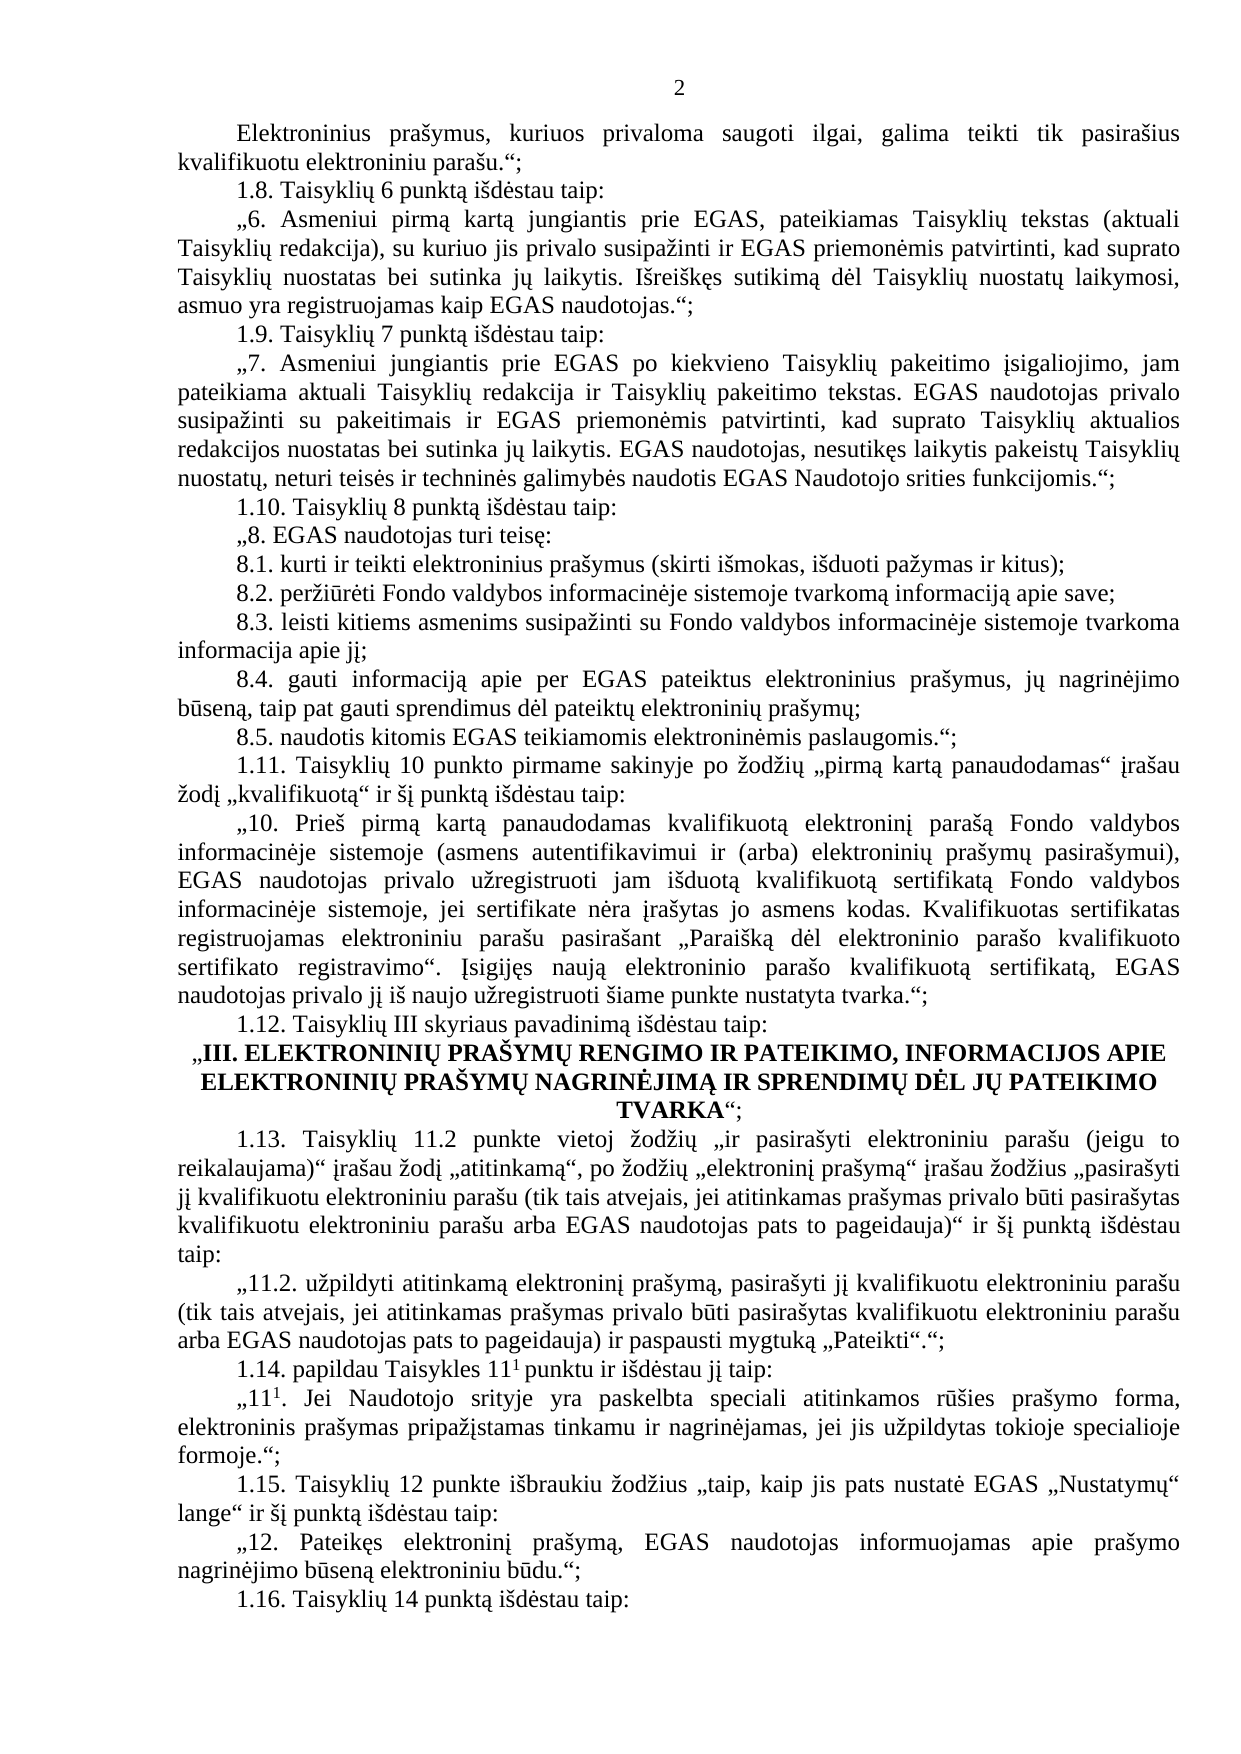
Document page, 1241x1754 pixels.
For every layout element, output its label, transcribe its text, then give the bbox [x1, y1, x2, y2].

text 1.11. Taisyklių 10 punkto pirmame sakinyje po žodžių „pirmą kartą panaudodamas“ įrašau žodį „kvalifikuotą“ ir šį punktą išdėstau taip: [177, 751, 1181, 808]
text „111. Jei Naudotojo srityje yra paskelbta speciali atitinkamos rūšies prašymo forma, elektroninis prašymas pripažįstamas tinkamu ir nagrinėjamas, jei jis užpildytas tokioje specialioje formoje.“; [177, 1383, 1181, 1469]
text 8.2. peržiūrėti Fondo valdybos informacinėje sistemoje tvarkomą informaciją apie save; [177, 578, 1181, 607]
text „6. Asmeniui pirmą kartą jungiantis prie EGAS, pateikiamas Taisyklių tekstas (aktuali Taisyklių redakcija), su kuriuo jis privalo susipažinti ir EGAS priemonėmis patvirtinti, kad suprato Taisyklių nuostatas bei sutinka jų laikytis. Išreiškęs sutikimą dėl Taisyklių nuostatų laikymosi, asmuo yra registruojamas kaip EGAS naudotojas.“; [177, 204, 1181, 319]
text 8.3. leisti kitiems asmenims susipažinti su Fondo valdybos informacinėje sistemoje tvarkoma informacija apie jį; [177, 607, 1181, 664]
text 1.14. papildau Taisykles 111 punktu ir išdėstau jį taip: [177, 1354, 1181, 1383]
text 8.5. naudotis kitomis EGAS teikiamomis elektroninėmis paslaugomis.“; [177, 722, 1181, 751]
text 8.1. kurti ir teikti elektroninius prašymus (skirti išmokas, išduoti pažymas ir kitus); [177, 549, 1181, 578]
text 8.4. gauti informaciją apie per EGAS pateiktus elektroninius prašymus, jų nagrinėjimo būseną, taip pat gauti sprendimus dėl pateiktų elektroninių prašymų; [177, 664, 1181, 722]
text 1.16. Taisyklių 14 punktą išdėstau taip: [177, 1584, 1181, 1613]
text 1.9. Taisyklių 7 punktą išdėstau taip: [177, 319, 1181, 348]
text „11.2. užpildyti atitinkamą elektroninį prašymą, pasirašyti jį kvalifikuotu elektroniniu parašu (tik tais atvejais, jei atitinkamas prašymas privalo būti pasirašytas kvalifikuotu elektroniniu parašu arba EGAS naudotojas pats to pageidauja) ir paspausti mygtuką „Pateikti“.“; [177, 1268, 1181, 1354]
text Elektroninius prašymus, kuriuos privaloma saugoti ilgai, galima teikti tik pasirašius kvalifikuotu elektroniniu parašu.“; [177, 118, 1181, 176]
text „7. Asmeniui jungiantis prie EGAS po kiekvieno Taisyklių pakeitimo įsigaliojimo, jam pateikiama aktuali Taisyklių redakcija ir Taisyklių pakeitimo tekstas. EGAS naudotojas privalo susipažinti su pakeitimais ir EGAS priemonėmis patvirtinti, kad suprato Taisyklių aktualios redakcijos nuostatas bei sutinka jų laikytis. EGAS naudotojas, nesutikęs laikytis pakeistų Taisyklių nuostatų, neturi teisės ir techninės galimybės naudotis EGAS Naudotojo srities funkcijomis.“; [177, 348, 1181, 492]
text 1.12. Taisyklių III skyriaus pavadinimą išdėstau taip: [177, 1009, 1181, 1038]
text 1.8. Taisyklių 6 punktą išdėstau taip: [177, 176, 1181, 204]
text „12. Pateikęs elektroninį prašymą, EGAS naudotojas informuojamas apie prašymo nagrinėjimo būseną elektroniniu būdu.“; [177, 1527, 1181, 1584]
text „Iii. ELEKTRONINIŲ PRAŠYMŲ RENGIMO IR PATEIKIMO, informacijos apie elektroninių prašymų nagrinėjimą ir sprendimų dėl jų pateikimo TVARKA“; [177, 1038, 1181, 1124]
text 1.10. Taisyklių 8 punktą išdėstau taip: [177, 492, 1181, 521]
text „8. EGAS naudotojas turi teisę: [177, 521, 1181, 549]
text „10. Prieš pirmą kartą panaudodamas kvalifikuotą elektroninį parašą Fondo valdybos informacinėje sistemoje (asmens autentifikavimui ir (arba) elektroninių prašymų pasirašymui), EGAS naudotojas privalo užregistruoti jam išduotą kvalifikuotą sertifikatą Fondo valdybos informacinėje sistemoje, jei sertifikate nėra įrašytas jo asmens kodas. Kvalifikuotas sertifikatas registruojamas elektroniniu parašu pasirašant „Paraišką dėl elektroninio parašo kvalifikuoto sertifikato registravimo“. Įsigijęs naują elektroninio parašo kvalifikuotą sertifikatą, EGAS naudotojas privalo jį iš naujo užregistruoti šiame punkte nustatyta tvarka.“; [177, 808, 1181, 1009]
text 1.13. Taisyklių 11.2 punkte vietoj žodžių „ir pasirašyti elektroniniu parašu (jeigu to reikalaujama)“ įrašau žodį „atitinkamą“, po žodžių „elektroninį prašymą“ įrašau žodžius „pasirašyti jį kvalifikuotu elektroniniu parašu (tik tais atvejais, jei atitinkamas prašymas privalo būti pasirašytas kvalifikuotu elektroniniu parašu arba EGAS naudotojas pats to pageidauja)“ ir šį punktą išdėstau taip: [177, 1124, 1181, 1268]
text 1.15. Taisyklių 12 punkte išbraukiu žodžius „taip, kaip jis pats nustatė EGAS „Nustatymų“ lange“ ir šį punktą išdėstau taip: [177, 1469, 1181, 1527]
